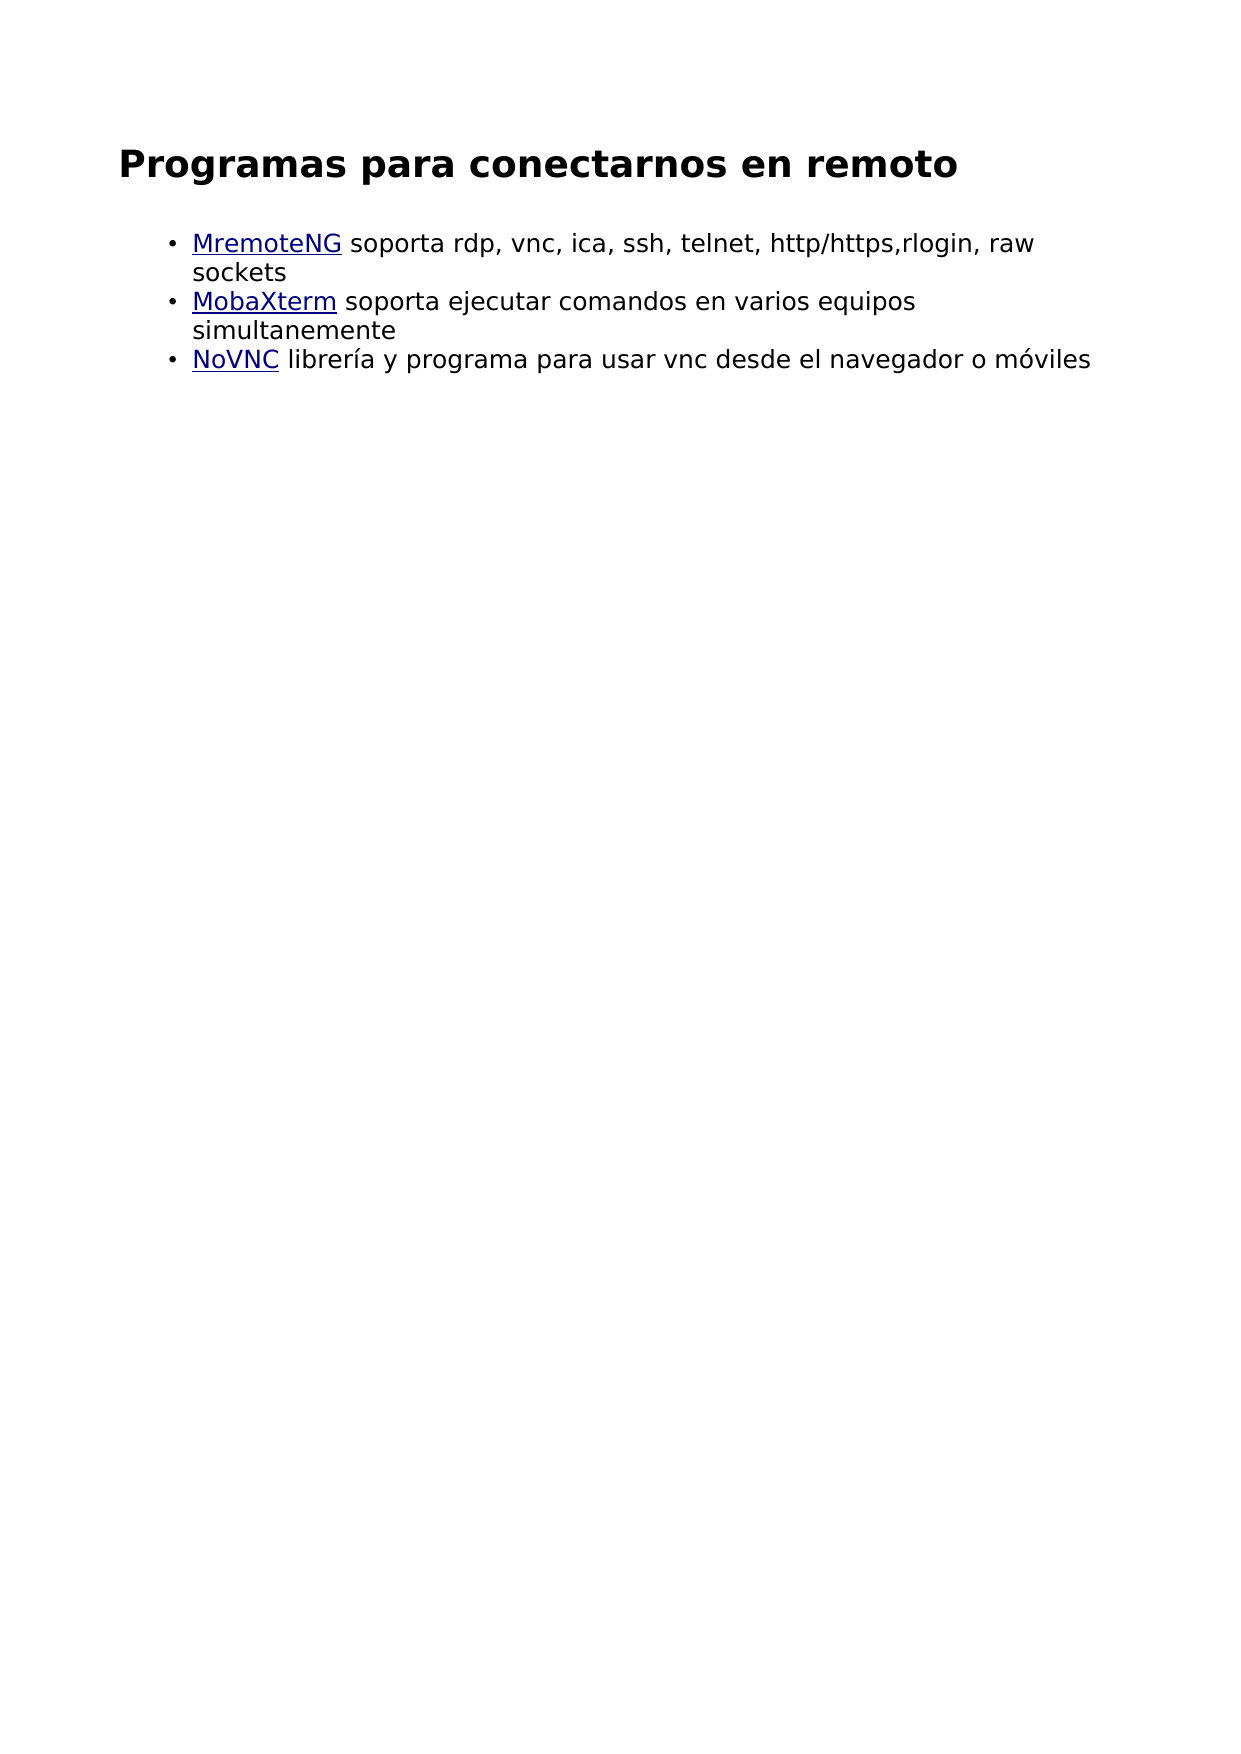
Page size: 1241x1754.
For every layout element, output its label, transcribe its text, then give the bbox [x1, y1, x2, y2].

list MremoteNG soporta rdp, vnc, ica, ssh, telnet, http/https,rlogin, raw sockets [177, 229, 1122, 287]
list MobaXterm soporta ejecutar comandos en varios equipos simultanemente [177, 287, 1122, 345]
subtitle Programas para conectarnos en remoto [118, 143, 1122, 187]
list NoVNC librería y programa para usar vnc desde el navegador o móviles [177, 345, 1122, 374]
